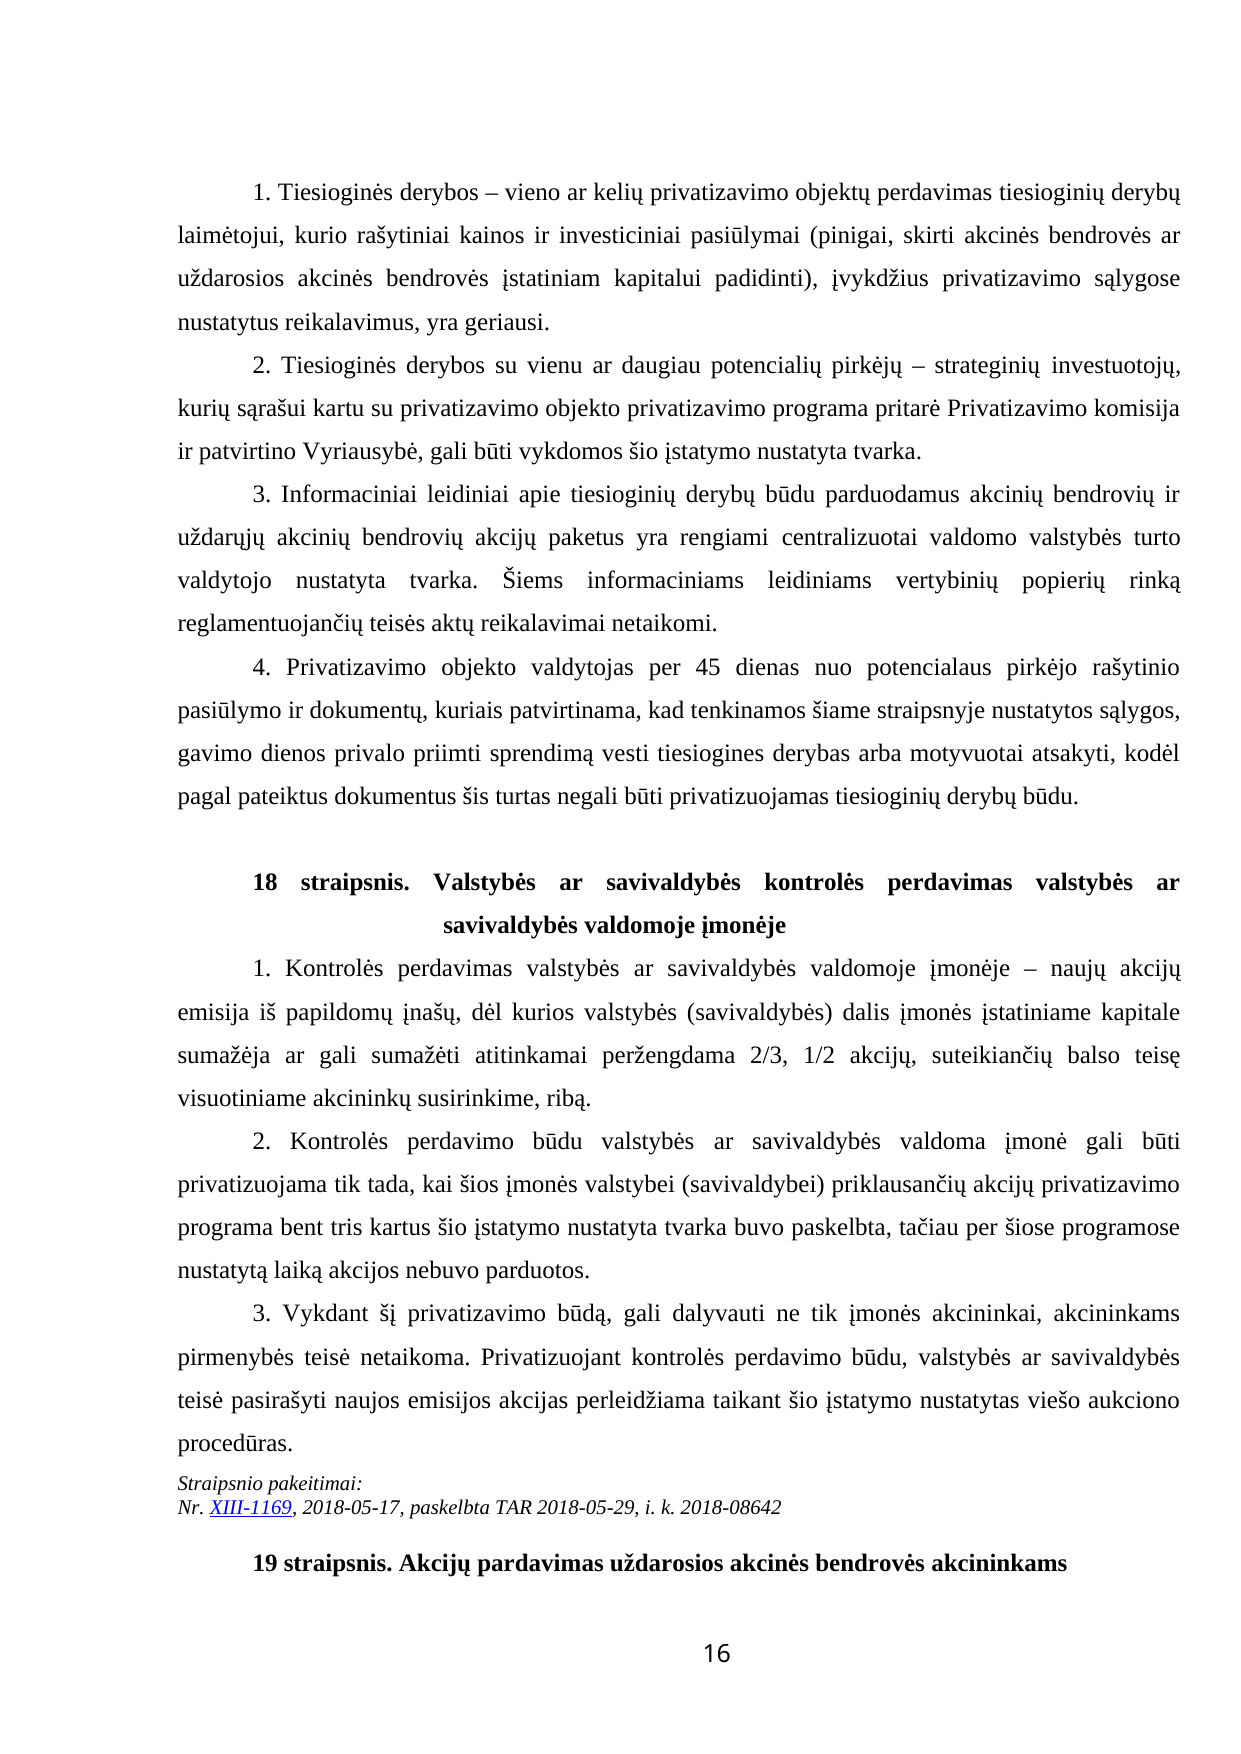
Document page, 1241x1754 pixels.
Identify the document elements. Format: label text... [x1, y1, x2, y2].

text 19 straipsnis. Akcijų pardavimas uždarosios akcinės bendrovės akcininkams [177, 1548, 1181, 1577]
text 4. Privatizavimo objekto valdytojas per 45 dienas nuo potencialaus pirkėjo rašytinio pasiūlymo ir dokumentų, kuriais patvirtinama, kad tenkinamos šiame straipsnyje nustatytos sąlygos, gavimo dienos privalo priimti sprendimą vesti tiesiogines derybas arba motyvuotai atsakyti, kodėl pagal pateiktus dokumentus šis turtas negali būti privatizuojamas tiesioginių derybų būdu. [177, 652, 1181, 810]
text 1. Tiesioginės derybos – vieno ar kelių privatizavimo objektų perdavimas tiesioginių derybų laimėtojui, kurio rašytiniai kainos ir investiciniai pasiūlymai (pinigai, skirti akcinės bendrovės ar uždarosios akcinės bendrovės įstatiniam kapitalui padidinti), įvykdžius privatizavimo sąlygose nustatytus reikalavimus, yra geriausi. [177, 177, 1181, 335]
text 3. Vykdant šį privatizavimo būdą, gali dalyvauti ne tik įmonės akcininkai, akcininkams pirmenybės teisė netaikoma. Privatizuojant kontrolės perdavimo būdu, valstybės ar savivaldybės teisė pasirašyti naujos emisijos akcijas perleidžiama taikant šio įstatymo nustatytas viešo aukciono procedūras. [177, 1298, 1181, 1457]
text 3. Informaciniai leidiniai apie tiesioginių derybų būdu parduodamus akcinių bendrovių ir uždarųjų akcinių bendrovių akcijų paketus yra rengiami centralizuotai valdomo valstybės turto valdytojo nustatyta tvarka. Šiems informaciniams leidiniams vertybinių popierių rinką reglamentuojančių teisės aktų reikalavimai netaikomi. [177, 479, 1181, 637]
text Nr. XIII-1169, 2018-05-17, paskelbta TAR 2018-05-29, i. k. 2018-08642 [177, 1495, 1181, 1519]
text 2. Kontrolės perdavimo būdu valstybės ar savivaldybės valdoma įmonė gali būti privatizuojama tik tada, kai šios įmonės valstybei (savivaldybei) priklausančių akcijų privatizavimo programa bent tris kartus šio įstatymo nustatyta tvarka buvo paskelbta, tačiau per šiose programose nustatytą laiką akcijos nebuvo parduotos. [177, 1126, 1181, 1284]
text 1. Kontrolės perdavimas valstybės ar savivaldybės valdomoje įmonėje – naujų akcijų emisija iš papildomų įnašų, dėl kurios valstybės (savivaldybės) dalis įmonės įstatiniame kapitale sumažėja ar gali sumažėti atitinkamai peržengdama 2/3, 1/2 akcijų, suteikiančių balso teisę visuotiniame akcininkų susirinkime, ribą. [177, 953, 1181, 1112]
text Straipsnio pakeitimai: [177, 1471, 1181, 1495]
text 2. Tiesioginės derybos su vienu ar daugiau potencialių pirkėjų – strateginių investuotojų, kurių sąrašui kartu su privatizavimo objekto privatizavimo programa pritarė Privatizavimo komisija ir patvirtino Vyriausybė, gali būti vykdomos šio įstatymo nustatyta tvarka. [177, 350, 1181, 465]
text 18 straipsnis. Valstybės ar savivaldybės kontrolės perdavimas valstybės ar savivaldybės valdomoje įmonėje [252, 867, 1181, 939]
